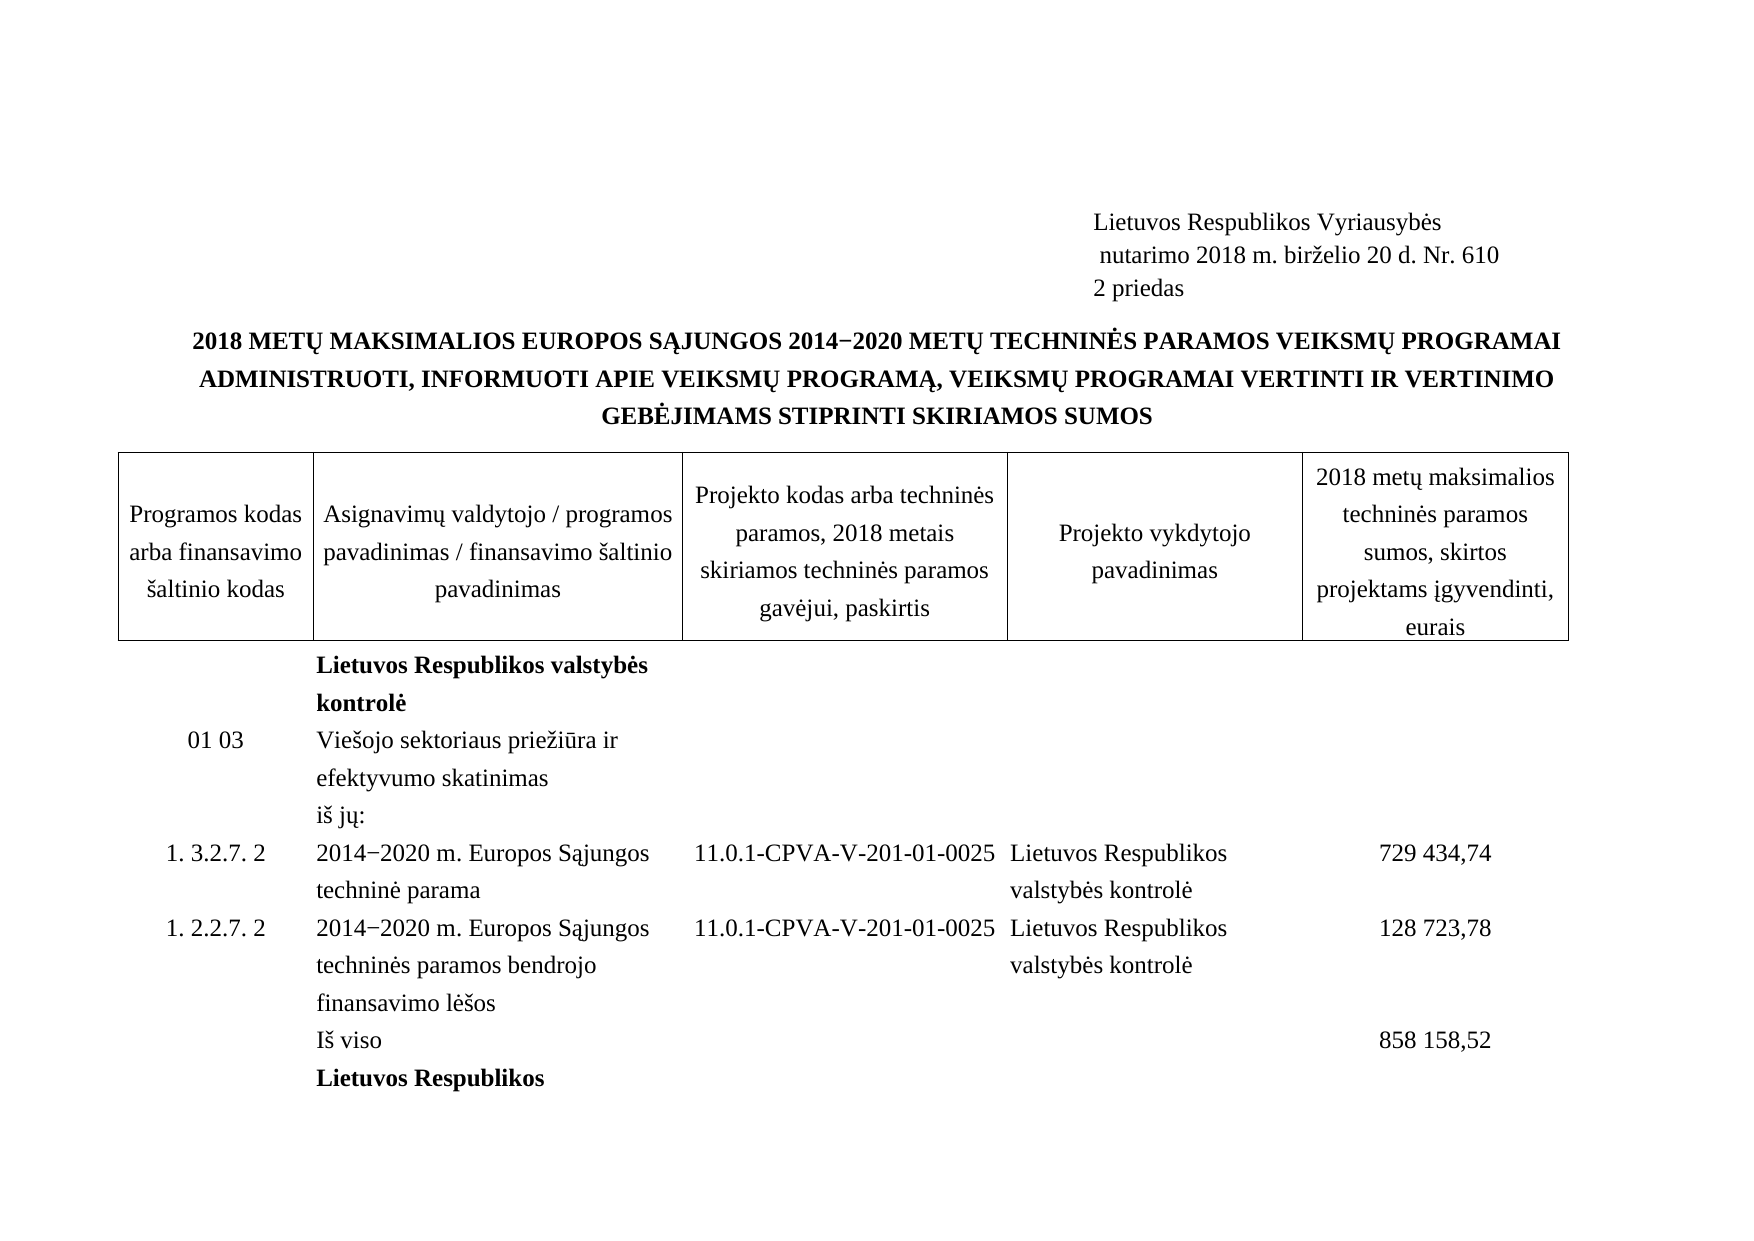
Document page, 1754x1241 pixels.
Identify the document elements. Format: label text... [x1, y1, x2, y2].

table_cell [1007, 791, 1302, 829]
table_cell 128 723,78 [1302, 904, 1568, 1016]
table_cell 858 158,52 [1302, 1016, 1568, 1054]
table_cell [1007, 1016, 1302, 1054]
table_cell [118, 1054, 313, 1091]
table_cell 11.0.1-CPVA-V-201-01-0025 [682, 829, 1007, 904]
table_cell [682, 791, 1007, 829]
table_cell [1302, 1054, 1568, 1091]
table_header Programos kodas arba finansavimo šaltinio kodas [119, 453, 313, 640]
table_cell Lietuvos Respublikos valstybės kontrolė [1007, 904, 1302, 1016]
table_cell [118, 1016, 313, 1054]
table_cell [682, 1016, 1007, 1054]
table_cell Iš viso [313, 1016, 682, 1054]
text 2018 METŲ MAKSIMALIOS EUROPOS SĄJUNGOS 2014−2020 METŲ TECHNINĖS PARAMOS VEIKSMŲ PROGRAMAI ADMINISTRUOTI, INFORMUOTI APIE VEIKSMŲ PROGRAMĄ, VEIKSMŲ PROGRAMAI VERTINTI IR VERTINIMO GEBĖJIMAMS STIPRINTI SKIRIAMOS SUMOS [118, 318, 1636, 430]
table_cell iš jų: [313, 791, 682, 829]
text Lietuvos Respublikos Vyriausybės nutarimo 2018 m. birželio 20 d. Nr. 610 2 priedas [1093, 207, 1636, 301]
table_cell Viešojo sektoriaus priežiūra ir efektyvumo skatinimas [313, 716, 682, 791]
table_cell [1007, 641, 1302, 716]
table_cell 11.0.1-CPVA-V-201-01-0025 [682, 904, 1007, 1016]
table_cell Lietuvos Respublikos valstybės kontrolė [313, 641, 682, 716]
table_cell [1007, 1054, 1302, 1091]
table_cell 1. 2.2.7. 2 [118, 904, 313, 1016]
table_cell [118, 791, 313, 829]
table_cell [1302, 716, 1568, 791]
table_cell 2014−2020 m. Europos Sąjungos techninės paramos bendrojo finansavimo lėšos [313, 904, 682, 1016]
table_cell 1. 3.2.7. 2 [118, 829, 313, 904]
table_cell [1302, 641, 1568, 716]
table_cell [682, 716, 1007, 791]
table_header Projekto kodas arba techninės paramos, 2018 metais skiriamos techninės paramos gavėjui, paskirtis [683, 453, 1007, 640]
table_cell Lietuvos Respublikos [313, 1054, 682, 1091]
table_cell 2014−2020 m. Europos Sąjungos techninė parama [313, 829, 682, 904]
table_cell [1007, 716, 1302, 791]
table_cell [118, 641, 313, 716]
table_cell Lietuvos Respublikos valstybės kontrolė [1007, 829, 1302, 904]
table_cell 729 434,74 [1302, 829, 1568, 904]
table_header Asignavimų valdytojo / programos pavadinimas / finansavimo šaltinio pavadinimas [314, 453, 682, 640]
table_cell [682, 1054, 1007, 1091]
table_cell [682, 641, 1007, 716]
table_cell [1302, 791, 1568, 829]
table_header 2018 metų maksimalios techninės paramos sumos, skirtos projektams įgyvendinti, eurais [1303, 453, 1568, 640]
table_header Projekto vykdytojo pavadinimas [1008, 453, 1302, 640]
table_cell 01 03 [118, 716, 313, 791]
